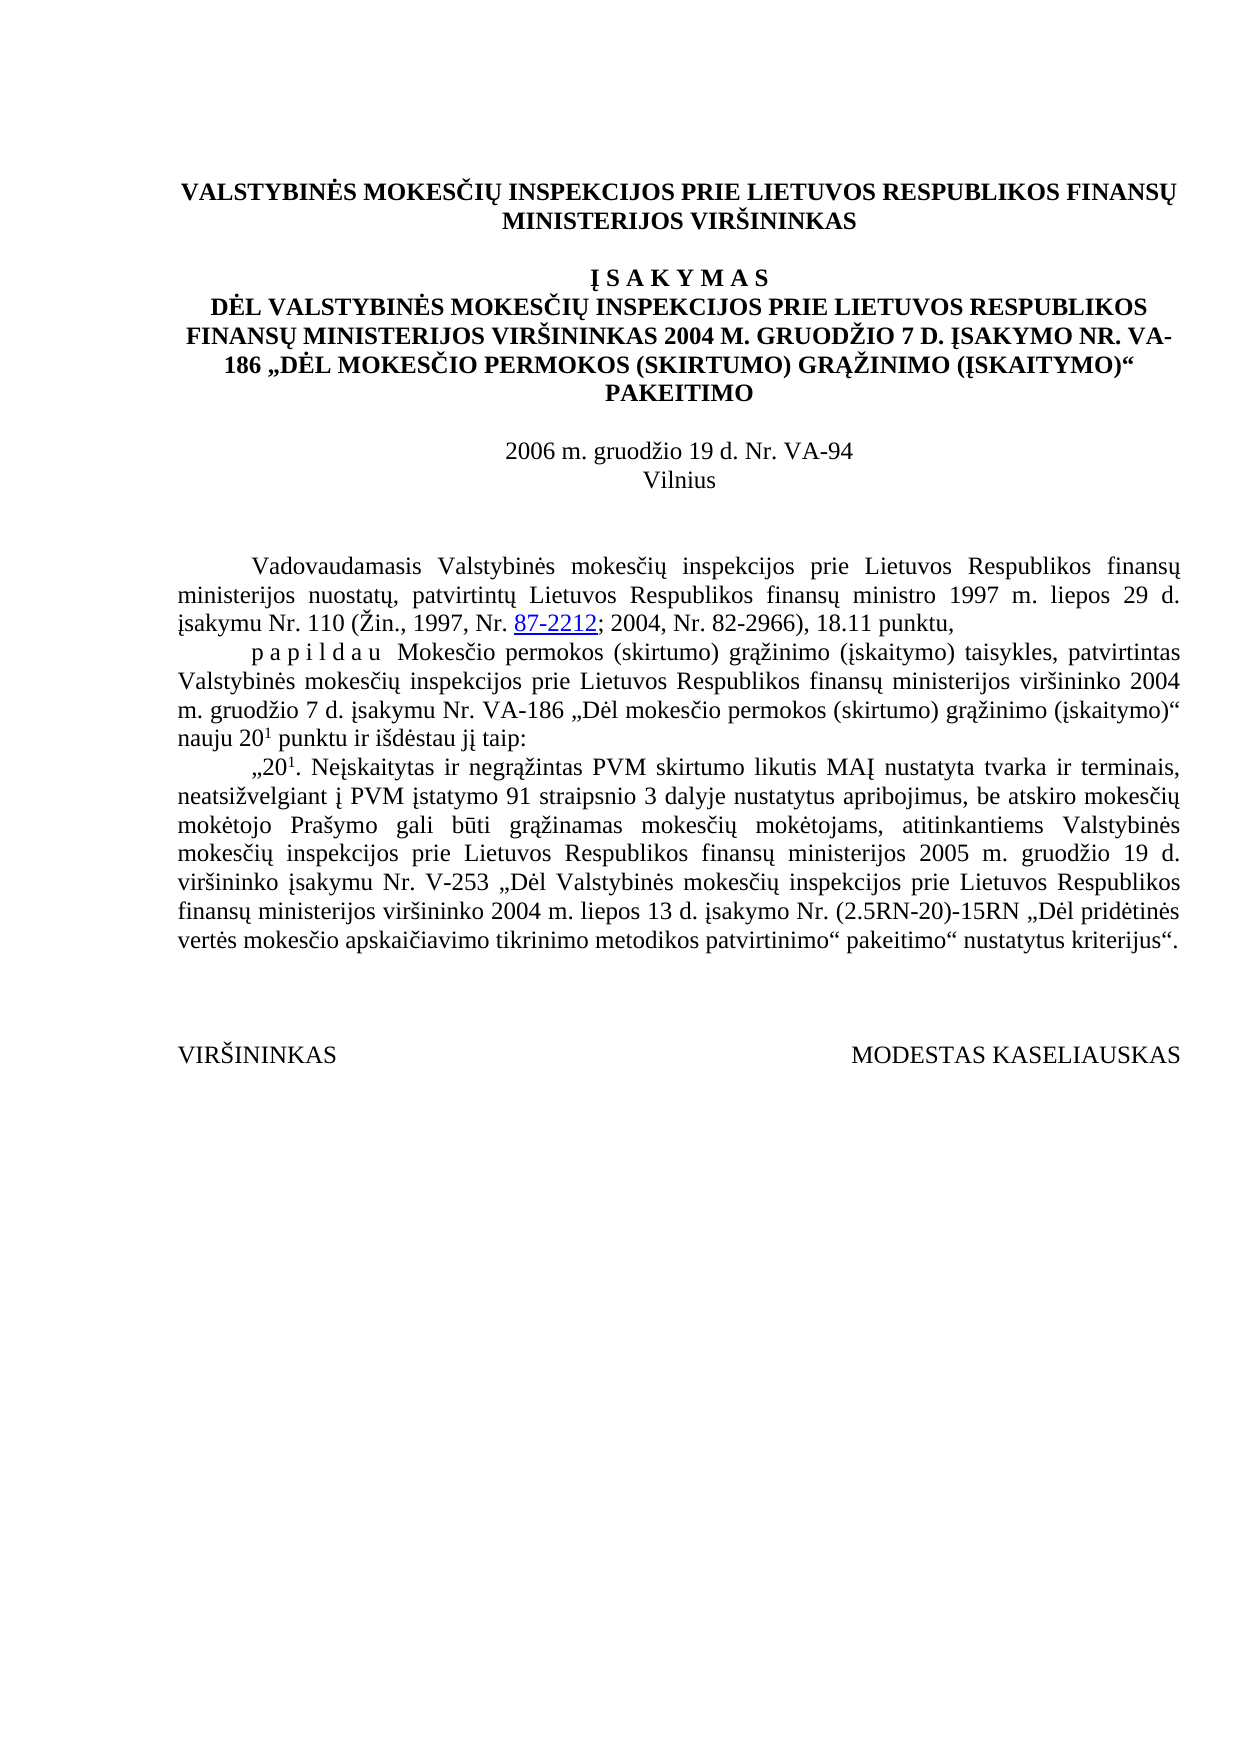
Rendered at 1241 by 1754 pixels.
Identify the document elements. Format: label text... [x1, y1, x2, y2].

text 2006 m. gruodžio 19 d. Nr. VA-94 [177, 436, 1181, 465]
text Į S A K Y M A S [177, 263, 1181, 292]
text DĖL VALSTYBINĖS MOKESČIŲ INSPEKCIJOS PRIE LIETUVOS RESPUBLIKOS FINANSŲ MINISTERIJOS VIRŠININKAS 2004 M. GRUODŽIO 7 D. ĮSAKYMO NR. VA-186 „DĖL MOKESČIO PERMOKOS (SKIRTUMO) GRĄŽINIMO (ĮSKAITYMO)“ PAKEITIMO [177, 292, 1181, 407]
text VIRŠININKAS MODESTAS KASELIAUSKAS [177, 1040, 1181, 1068]
text Vilnius [177, 465, 1181, 493]
text VALSTYBINĖS MOKESČIŲ INSPEKCIJOS PRIE LIETUVOS RESPUBLIKOS FINANSŲ MINISTERIJOS VIRŠININKAS [177, 177, 1181, 235]
text „201. Neįskaitytas ir negrąžintas PVM skirtumo likutis MAĮ nustatyta tvarka ir terminais, neatsižvelgiant į PVM įstatymo 91 straipsnio 3 dalyje nustatytus apribojimus, be atskiro mokesčių mokėtojo Prašymo gali būti grąžinamas mokesčių mokėtojams, atitinkantiems Valstybinės mokesčių inspekcijos prie Lietuvos Respublikos finansų ministerijos 2005 m. gruodžio 19 d. viršininko įsakymu Nr. V-253 „Dėl Valstybinės mokesčių inspekcijos prie Lietuvos Respublikos finansų ministerijos viršininko 2004 m. liepos 13 d. įsakymo Nr. (2.5RN-20)-15RN „Dėl pridėtinės vertės mokesčio apskaičiavimo tikrinimo metodikos patvirtinimo“ pakeitimo“ nustatytus kriterijus“. [177, 752, 1181, 953]
text papildau Mokesčio permokos (skirtumo) grąžinimo (įskaitymo) taisykles, patvirtintas Valstybinės mokesčių inspekcijos prie Lietuvos Respublikos finansų ministerijos viršininko 2004 m. gruodžio 7 d. įsakymu Nr. VA-186 „Dėl mokesčio permokos (skirtumo) grąžinimo (įskaitymo)“ nauju 201 punktu ir išdėstau jį taip: [177, 637, 1181, 752]
text Vadovaudamasis Valstybinės mokesčių inspekcijos prie Lietuvos Respublikos finansų ministerijos nuostatų, patvirtintų Lietuvos Respublikos finansų ministro 1997 m. liepos 29 d. įsakymu Nr. 110 (Žin., 1997, Nr. 87-2212; 2004, Nr. 82-2966), 18.11 punktu, [177, 551, 1181, 637]
